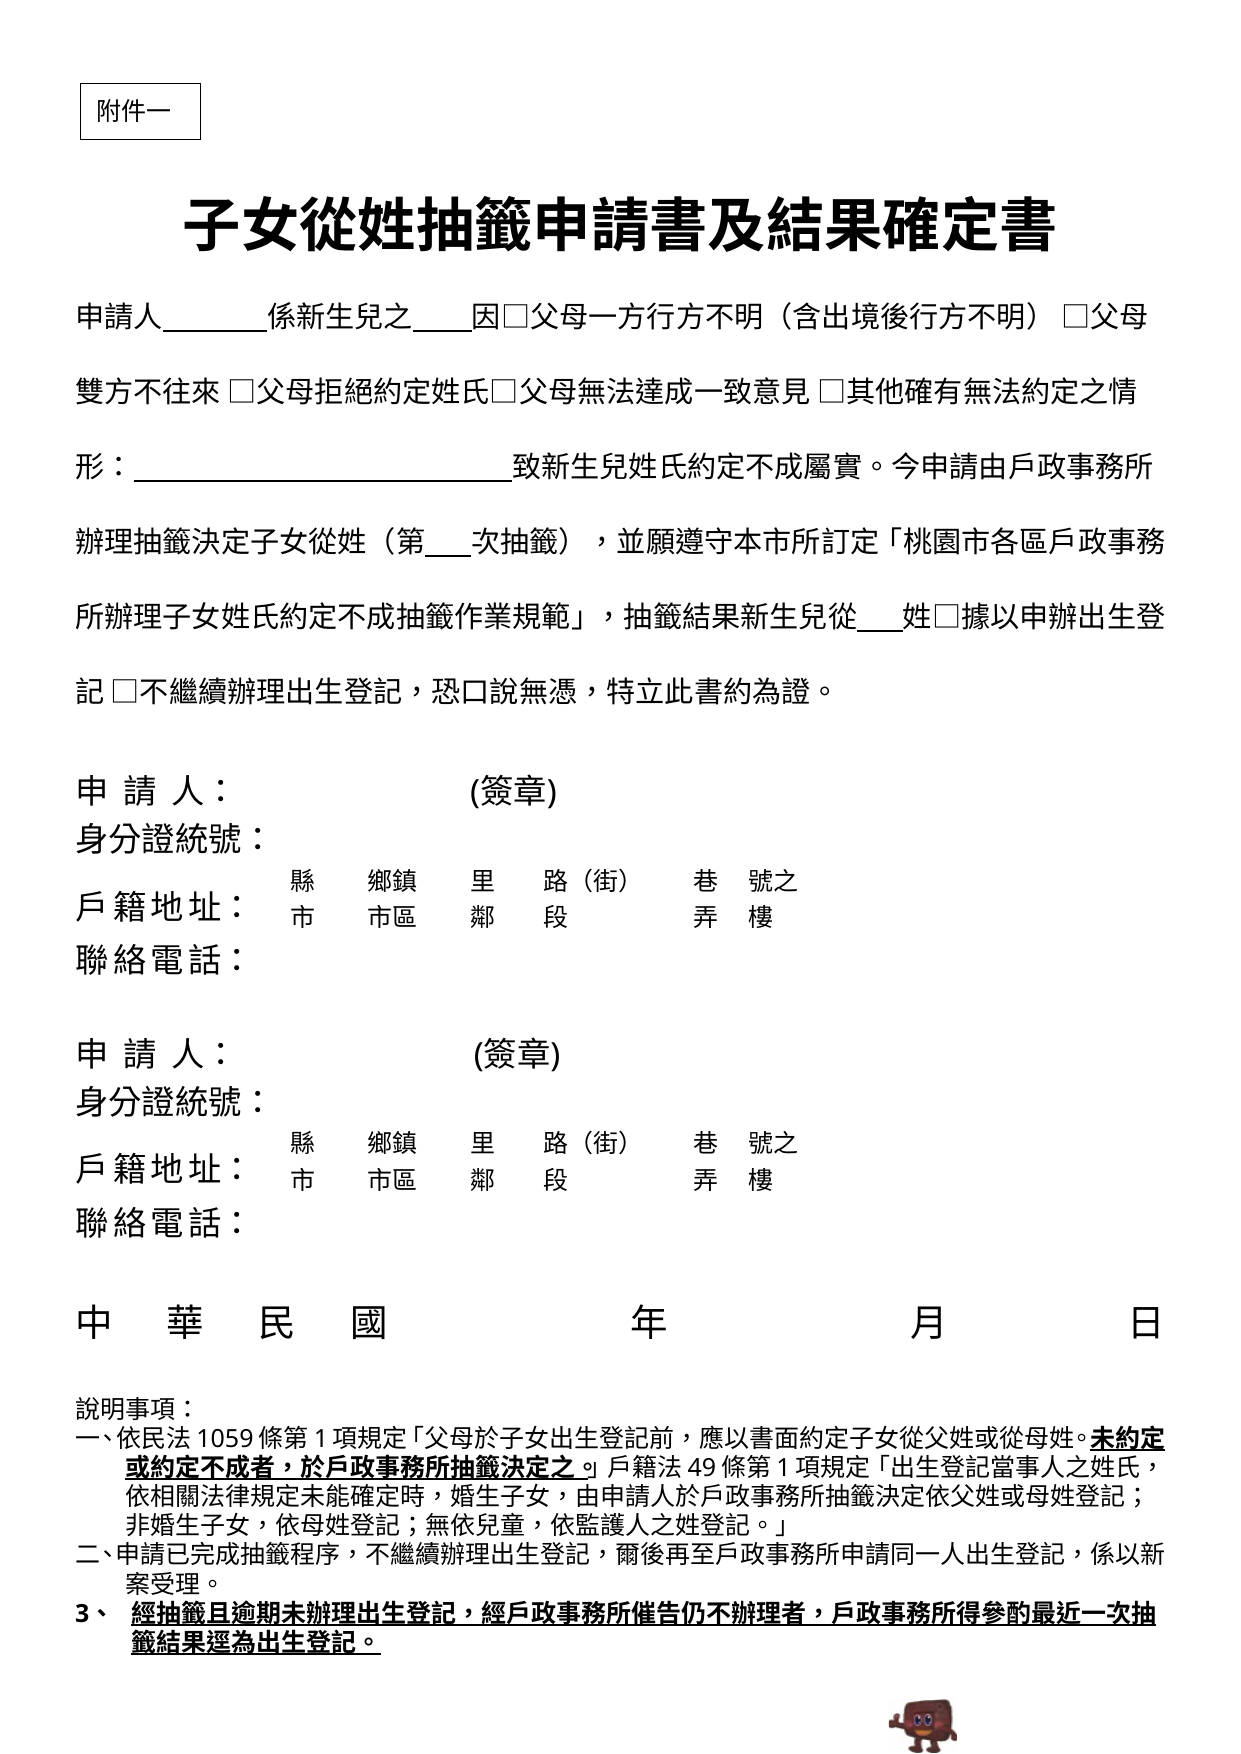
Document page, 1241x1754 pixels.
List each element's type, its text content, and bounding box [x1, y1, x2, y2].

text 身分證統號： [75, 1076, 1165, 1124]
text 一、依民法1059條第1項規定「父母於子女出生登記前，應以書面約定子女從父姓或從母姓。未約定或約定不成者，於戶政事務所抽籤決定之。」戶籍法49條第1項規定「出生登記當事人之姓氏，依相關法律規定未能確定時，婚生子女，由申請人於戶政事務所抽籤決定依父姓或母姓登記；非婚生子女，依母姓登記；無依兒童，依監護人之姓登記。」 [75, 1424, 1165, 1541]
text 聯 絡 電 話： [75, 934, 1165, 982]
picture [888, 1699, 957, 1753]
text 申 請 人： (簽章) [75, 764, 1165, 813]
text 申 請 人： (簽章) [75, 1027, 1165, 1076]
list 經抽籤且逾期未辦理出生登記，經戶政事務所催告仍不辦理者，戶政事務所得參酌最近一次抽籤結果逕為出生登記。 [75, 1599, 1165, 1657]
text 子女從姓抽籤申請書及結果確定書 [75, 164, 1165, 277]
text 戶 籍 地 址： 縣市 鄉鎮市區 里鄰 路（街）段 巷弄 號之樓 [75, 861, 1165, 934]
text 身分證統號： [75, 813, 1165, 861]
text 聯 絡 電 話： [75, 1196, 1165, 1245]
text 戶 籍 地 址： 縣市 鄉鎮市區 里鄰 路（街）段 巷弄 號之樓 [75, 1124, 1165, 1196]
text 二、申請已完成抽籤程序，不繼續辦理出生登記，爾後再至戶政事務所申請同一人出生登記，係以新案受理。 [75, 1541, 1165, 1599]
text 中華民國 年 月 日 [75, 1282, 1165, 1357]
text 申請人 係新生兒之 因□父母一方行方不明（含出境後行方不明） □父母雙方不往來 □父母拒絕約定姓氏□父母無法達成一致意見 □其他確有無法約定之情形： 致新生兒姓氏約定不成屬實。今申請由戶政事務所辦理抽籤決定子女從姓（第 次抽籤），並願遵守本市所訂定「桃園市各區戶政事務所辦理子女姓氏約定不成抽籤作業規範」，抽籤結果新生兒從 姓□據以申辦出生登記 □不繼續辦理出生登記，恐口說無憑，特立此書約為證。 [75, 277, 1165, 727]
text 說明事項： [75, 1395, 1165, 1424]
text 附件一 [96, 92, 184, 128]
